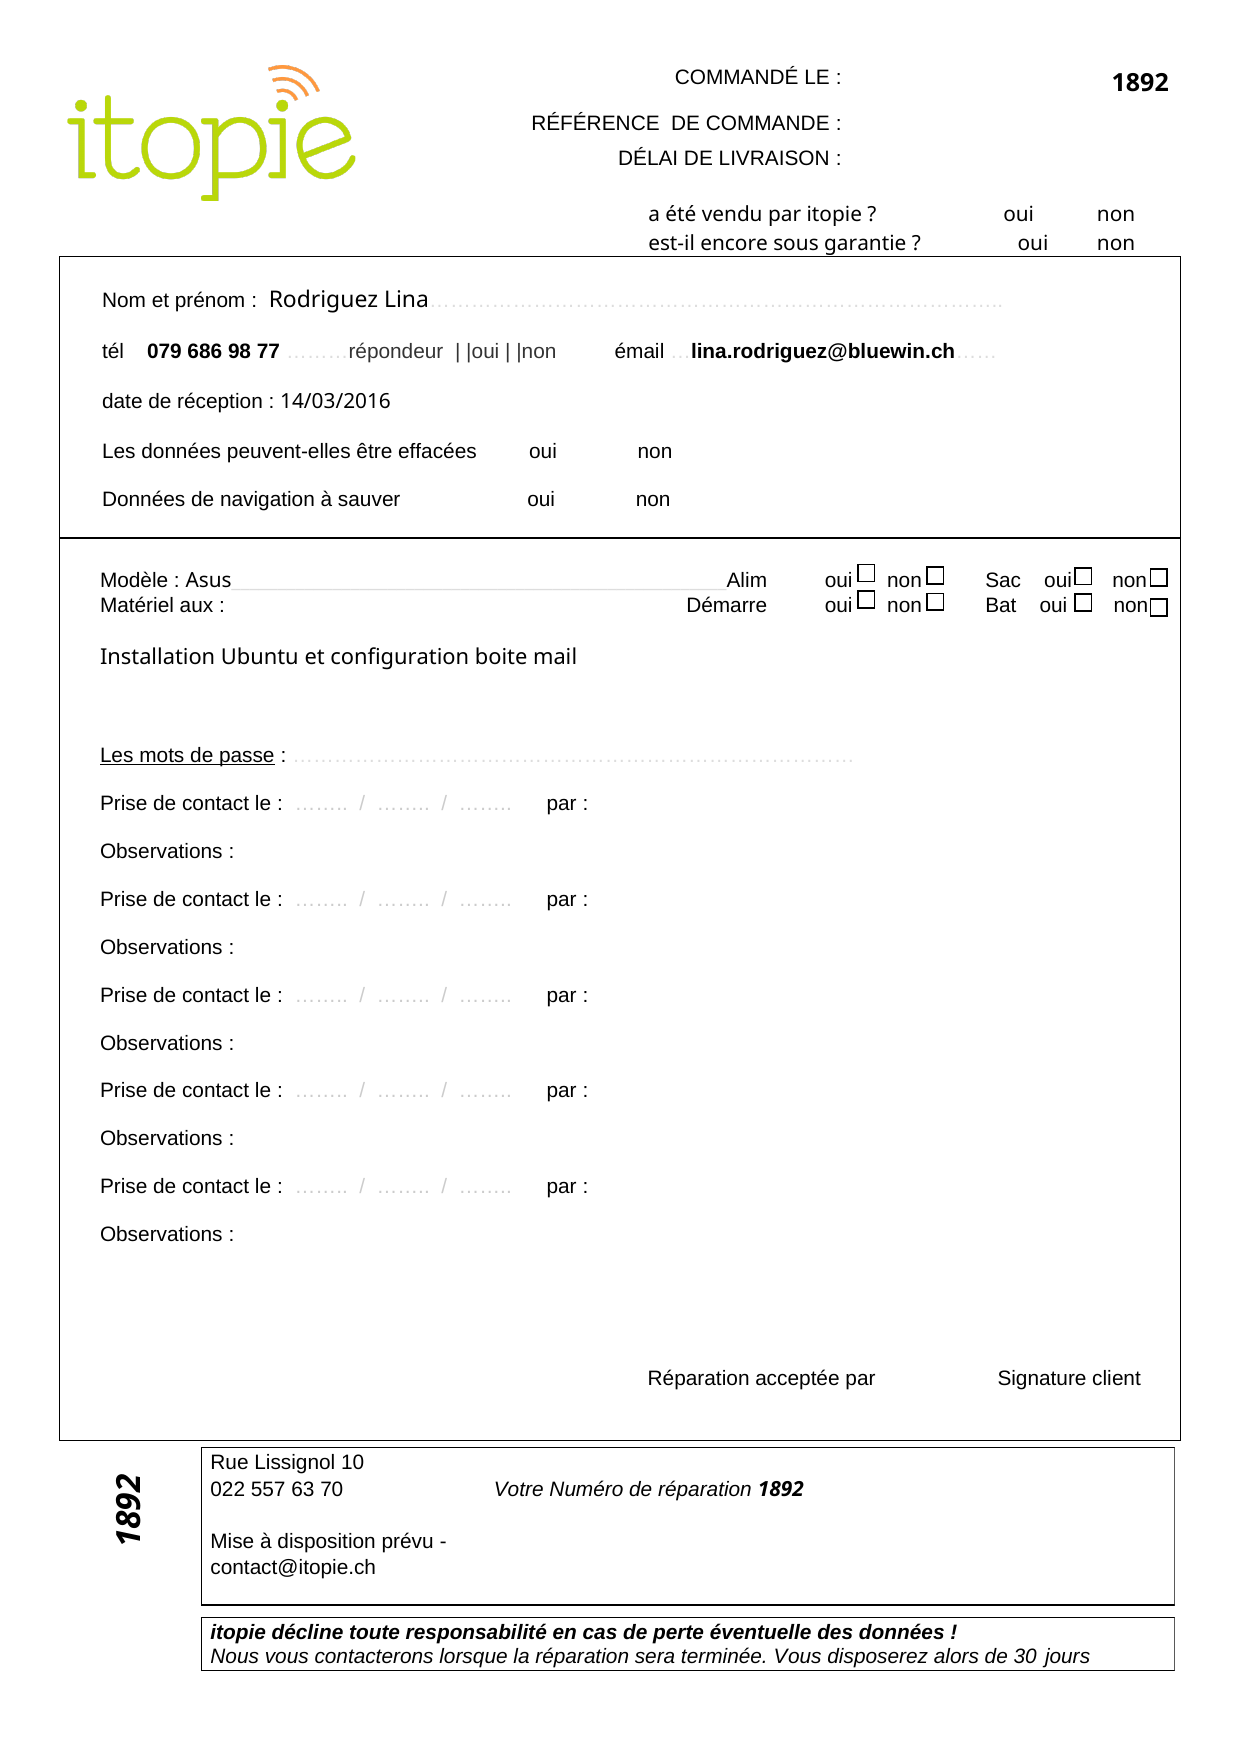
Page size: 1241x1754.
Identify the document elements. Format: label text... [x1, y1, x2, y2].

text Installation Ubuntu et configuration boite mail [60, 638, 1180, 671]
text Prise de contact le : …….. / …….. / …….. par : [60, 788, 1180, 815]
text Prise de contact le : …….. / …….. / …….. par : [60, 1075, 1180, 1102]
table_cell [847, 140, 1180, 175]
text Réparation acceptée par Signature client [60, 1363, 1180, 1390]
text Prise de contact le : …….. / …….. / …….. par : [60, 883, 1180, 911]
text Les données peuvent-elles être effacées oui non [60, 436, 1180, 463]
text Observations : [60, 931, 1180, 958]
text Observations : [60, 1123, 1180, 1150]
table_cell [847, 105, 1180, 140]
table_cell itopie décline toute responsabilité en cas de perte éventuelle des données ! Nous vous contacterons lorsque la réparation sera terminée. Vous disposerez alors de 30 jours [195, 1611, 1180, 1677]
text Observations : [60, 1219, 1180, 1246]
text Modèle : Asus Alim oui non Sac oui non [879, 562, 925, 590]
text Observations : [60, 1027, 1180, 1054]
picture [67, 65, 356, 201]
text Prise de contact le : …….. / …….. / …….. par : [60, 1171, 1180, 1198]
text Observations : [60, 836, 1180, 863]
table_cell RÉFÉRENCE DE COMMANDE : [490, 105, 847, 140]
text Données de navigation à sauver oui non [60, 484, 1180, 511]
text Les mots de passe : ……………………………………………………………………… [60, 740, 1180, 767]
table_header Rue Lissignol 10 022 557 63 70 Votre Numéro de réparation 1892 Mise à disposition prévu - contact@itopie.ch [195, 1441, 1180, 1611]
text Prise de contact le : …….. / …….. / …….. par : [60, 979, 1180, 1006]
table_cell DÉLAI DE LIVRAISON : [490, 140, 847, 175]
table_header 1892 [847, 59, 1180, 104]
text Modèle : Asus Alim oui non Sac oui non [948, 562, 1180, 590]
text est-il encore sous garantie ? oui non [59, 228, 1181, 256]
text a été vendu par itopie ? oui non [59, 199, 1181, 228]
text Nom et prénom : Rodriguez Lina……………………………………………………………………….. [60, 280, 1180, 314]
table_header 1892 [59, 1441, 195, 1677]
table_header COMMANDÉ LE : [490, 59, 847, 104]
text date de réception : 14/03/2016 [60, 383, 1180, 415]
text tél 079 686 98 77 ………répondeur | |oui | |non émail …lina.rodriguez@bluewin.ch…… [60, 335, 1180, 362]
text Modèle : Asus Alim oui non Sac oui non [60, 562, 856, 590]
text Matériel aux : Démarre oui non Bat oui non [60, 590, 1180, 617]
